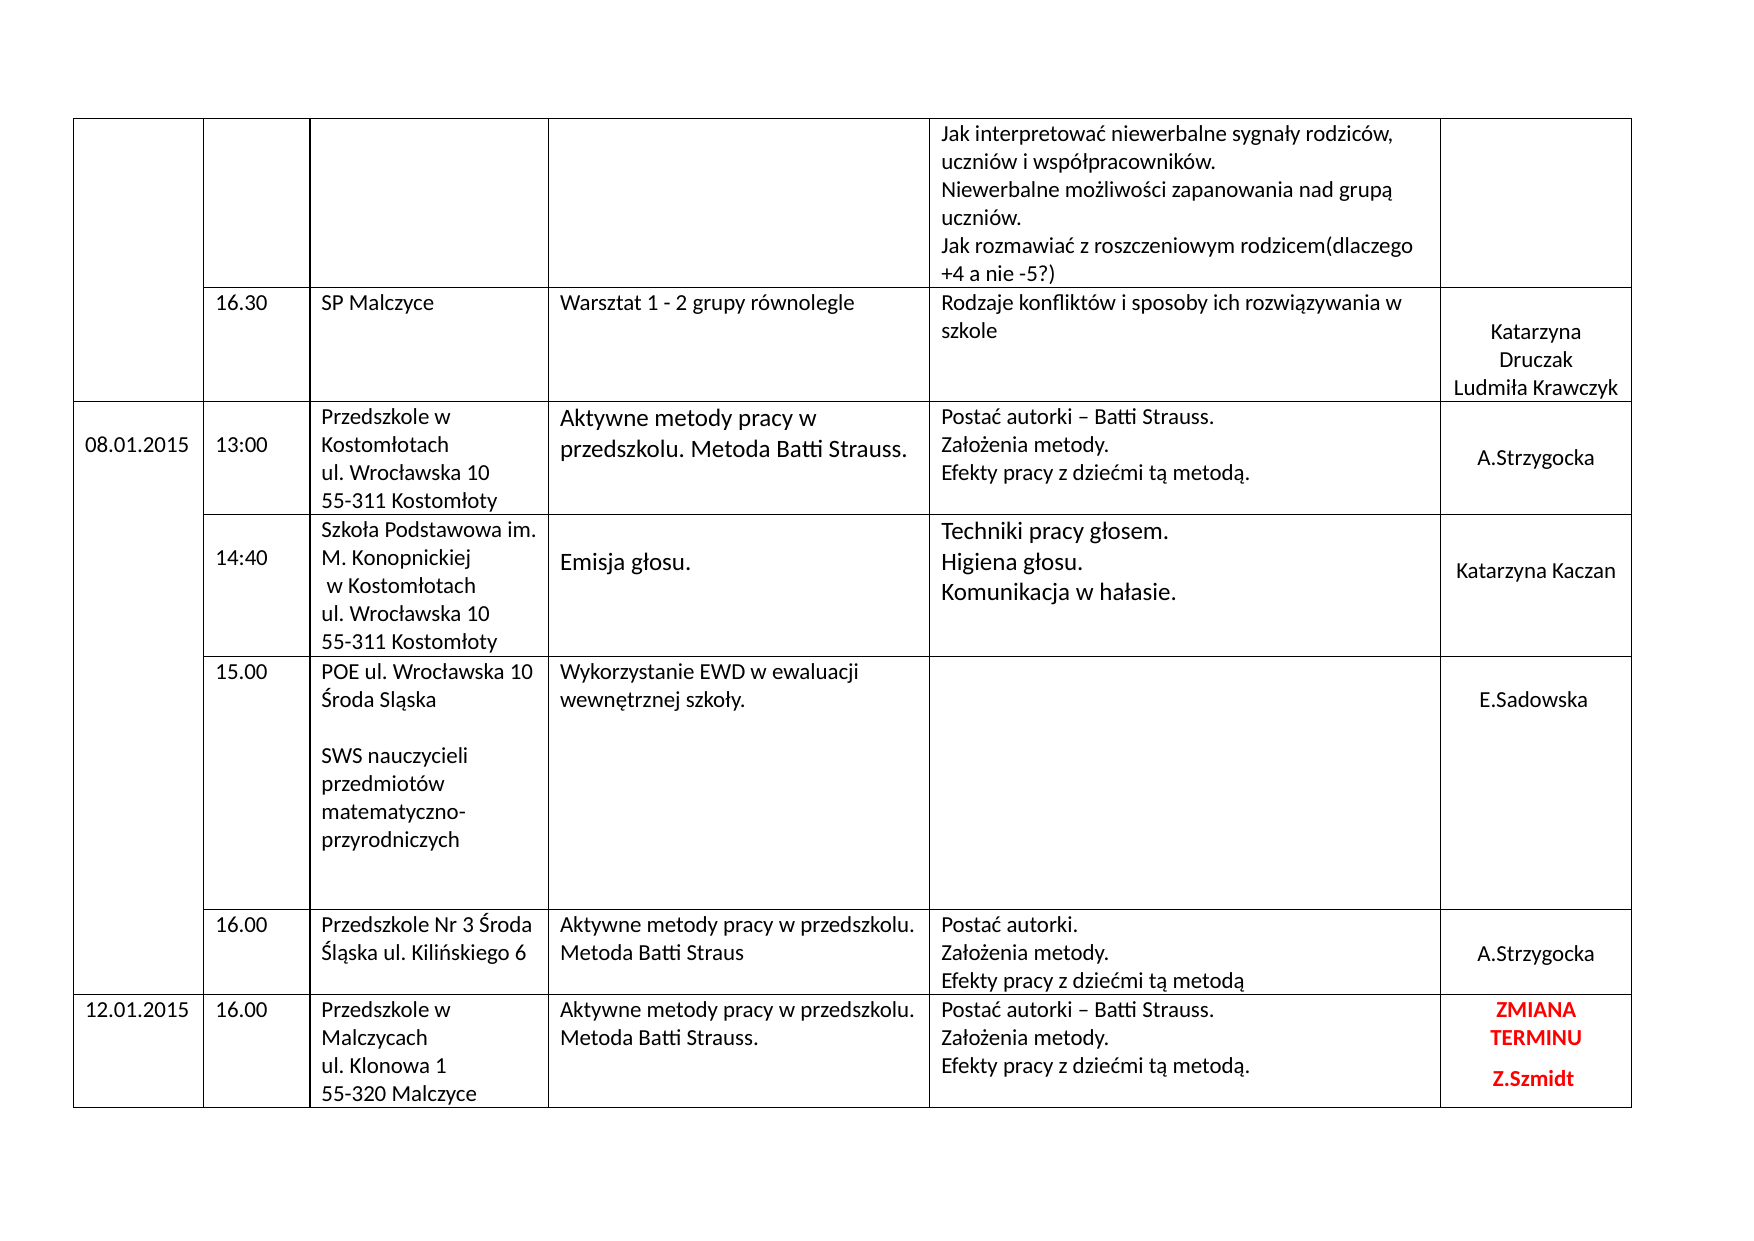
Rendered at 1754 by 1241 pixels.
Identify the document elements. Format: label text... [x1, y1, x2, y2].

table_cell [549, 119, 929, 287]
table_cell [1441, 119, 1631, 287]
table_cell SP Malczyce [311, 288, 548, 401]
table_cell Przedszkole Nr 3 Środa Śląska ul. Kilińskiego 6 [311, 910, 548, 994]
table_cell Przedszkole w Kostomłotach ul. Wrocławska 10 55-311 Kostomłoty [311, 402, 548, 514]
table_cell Techniki pracy głosem. Higiena głosu. Komunikacja w hałasie. [930, 515, 1440, 656]
table_cell E.Sadowska [1441, 657, 1631, 909]
table_cell [930, 657, 1440, 909]
table_cell 16.30 [204, 288, 309, 401]
table_cell Wykorzystanie EWD w ewaluacji wewnętrznej szkoły. [549, 657, 929, 909]
table_cell 14:40 [204, 515, 309, 656]
table_cell Katarzyna Druczak Ludmiła Krawczyk [1441, 288, 1631, 401]
table_cell Postać autorki. Założenia metody. Efekty pracy z dziećmi tą metodą [930, 910, 1440, 994]
table_cell A.Strzygocka [1441, 910, 1631, 994]
table_cell ZMIANA TERMINU Z.Szmidt [1441, 995, 1631, 1107]
table_cell 08.01.2015 [74, 402, 203, 994]
table_cell Szkoła Podstawowa im. M. Konopnickiej w Kostomłotach ul. Wrocławska 10 55-311 Kostomłoty [311, 515, 548, 656]
table_cell 16.00 [204, 995, 309, 1107]
table_cell Aktywne metody pracy w przedszkolu. Metoda Batti Straus [549, 910, 929, 994]
table_cell Rodzaje konfliktów i sposoby ich rozwiązywania w szkole [930, 288, 1440, 401]
table_cell Katarzyna Kaczan [1441, 515, 1631, 656]
table_cell POE ul. Wrocławska 10 Środa Sląska SWS nauczycieli przedmiotów matematyczno-przyrodniczych [311, 657, 548, 909]
table_cell 13:00 [204, 402, 309, 514]
table_cell Warsztat 1 - 2 grupy równolegle [549, 288, 929, 401]
table_cell Przedszkole w Malczycach ul. Klonowa 1 55-320 Malczyce [311, 995, 548, 1107]
table_cell 16.00 [204, 910, 309, 994]
table_cell Aktywne metody pracy w przedszkolu. Metoda Batti Strauss. [549, 402, 929, 514]
table_cell 12.01.2015 [74, 995, 203, 1107]
table_cell Jak interpretować niewerbalne sygnały rodziców, uczniów i współpracowników. Niewerbalne możliwości zapanowania nad grupą uczniów. Jak rozmawiać z roszczeniowym rodzicem(dlaczego +4 a nie -5?) [930, 119, 1440, 287]
table_cell Aktywne metody pracy w przedszkolu. Metoda Batti Strauss. [549, 995, 929, 1107]
table_cell Emisja głosu. [549, 515, 929, 656]
table_cell [204, 119, 309, 287]
table_cell A.Strzygocka [1441, 402, 1631, 514]
table_cell 15.00 [204, 657, 309, 909]
table_cell Postać autorki – Batti Strauss. Założenia metody. Efekty pracy z dziećmi tą metodą. [930, 995, 1440, 1107]
table_cell Postać autorki – Batti Strauss. Założenia metody. Efekty pracy z dziećmi tą metodą. [930, 402, 1440, 514]
table_cell [311, 119, 548, 287]
table_cell [74, 119, 203, 401]
